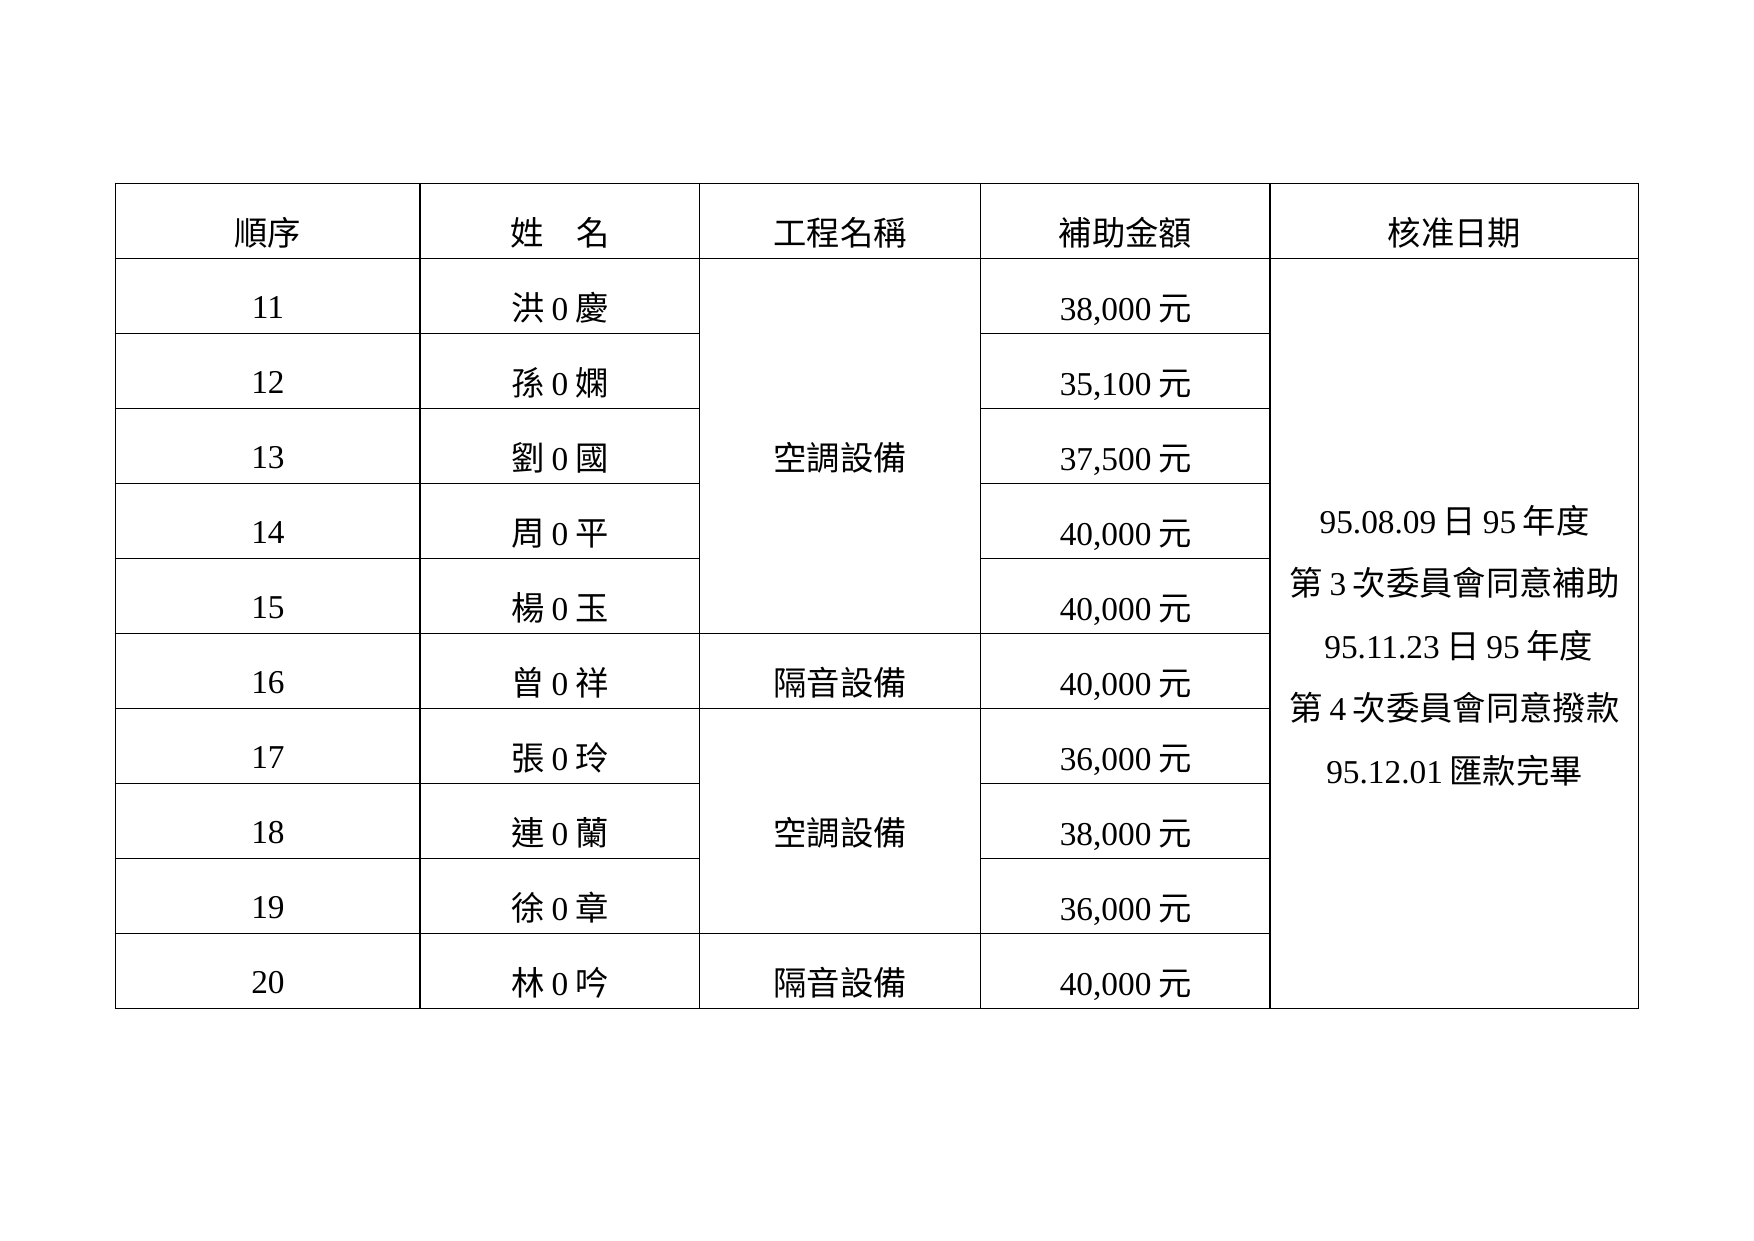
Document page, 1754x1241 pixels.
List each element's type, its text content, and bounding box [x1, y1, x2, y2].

table_cell 連0蘭 [421, 784, 699, 858]
table_cell 19 [116, 859, 419, 933]
table_cell 38,000元 [981, 259, 1269, 333]
table_cell 劉0國 [421, 409, 699, 483]
table_cell 曾0祥 [421, 634, 699, 708]
table_cell 40,000元 [981, 934, 1269, 1008]
table_cell 12 [116, 334, 419, 408]
table_cell 徐0章 [421, 859, 699, 933]
table_cell 楊0玉 [421, 559, 699, 633]
table_cell 95.08.09日95年度 第3次委員會同意補助 95.11.23日95年度 第4次委員會同意撥款 95.12.01匯款完畢 [1271, 259, 1638, 1008]
table_cell 13 [116, 409, 419, 483]
table_cell 40,000元 [981, 559, 1269, 633]
table_cell 37,500元 [981, 409, 1269, 483]
table_header 核准日期 [1271, 184, 1638, 258]
table_cell 周0平 [421, 484, 699, 558]
table_cell 空調設備 [700, 709, 980, 933]
table_cell 隔音設備 [700, 934, 980, 1008]
table_cell 36,000元 [981, 709, 1269, 783]
table_cell 18 [116, 784, 419, 858]
table_cell 洪0慶 [421, 259, 699, 333]
table_cell 孫0嫻 [421, 334, 699, 408]
table_cell 15 [116, 559, 419, 633]
table_cell 張0玲 [421, 709, 699, 783]
table_header 工程名稱 [700, 184, 980, 258]
table_header 補助金額 [981, 184, 1269, 258]
table_cell 20 [116, 934, 419, 1008]
table_cell 40,000元 [981, 634, 1269, 708]
table_cell 16 [116, 634, 419, 708]
table_cell 38,000元 [981, 784, 1269, 858]
table_cell 隔音設備 [700, 634, 980, 708]
table_cell 林0吟 [421, 934, 699, 1008]
table_cell 14 [116, 484, 419, 558]
table_cell 17 [116, 709, 419, 783]
table_cell 40,000元 [981, 484, 1269, 558]
table_cell 11 [116, 259, 419, 333]
table_header 姓 名 [421, 184, 699, 258]
table_cell 36,000元 [981, 859, 1269, 933]
table_cell 空調設備 [700, 259, 980, 633]
table_cell 35,100元 [981, 334, 1269, 408]
table_header 順序 [116, 184, 419, 258]
